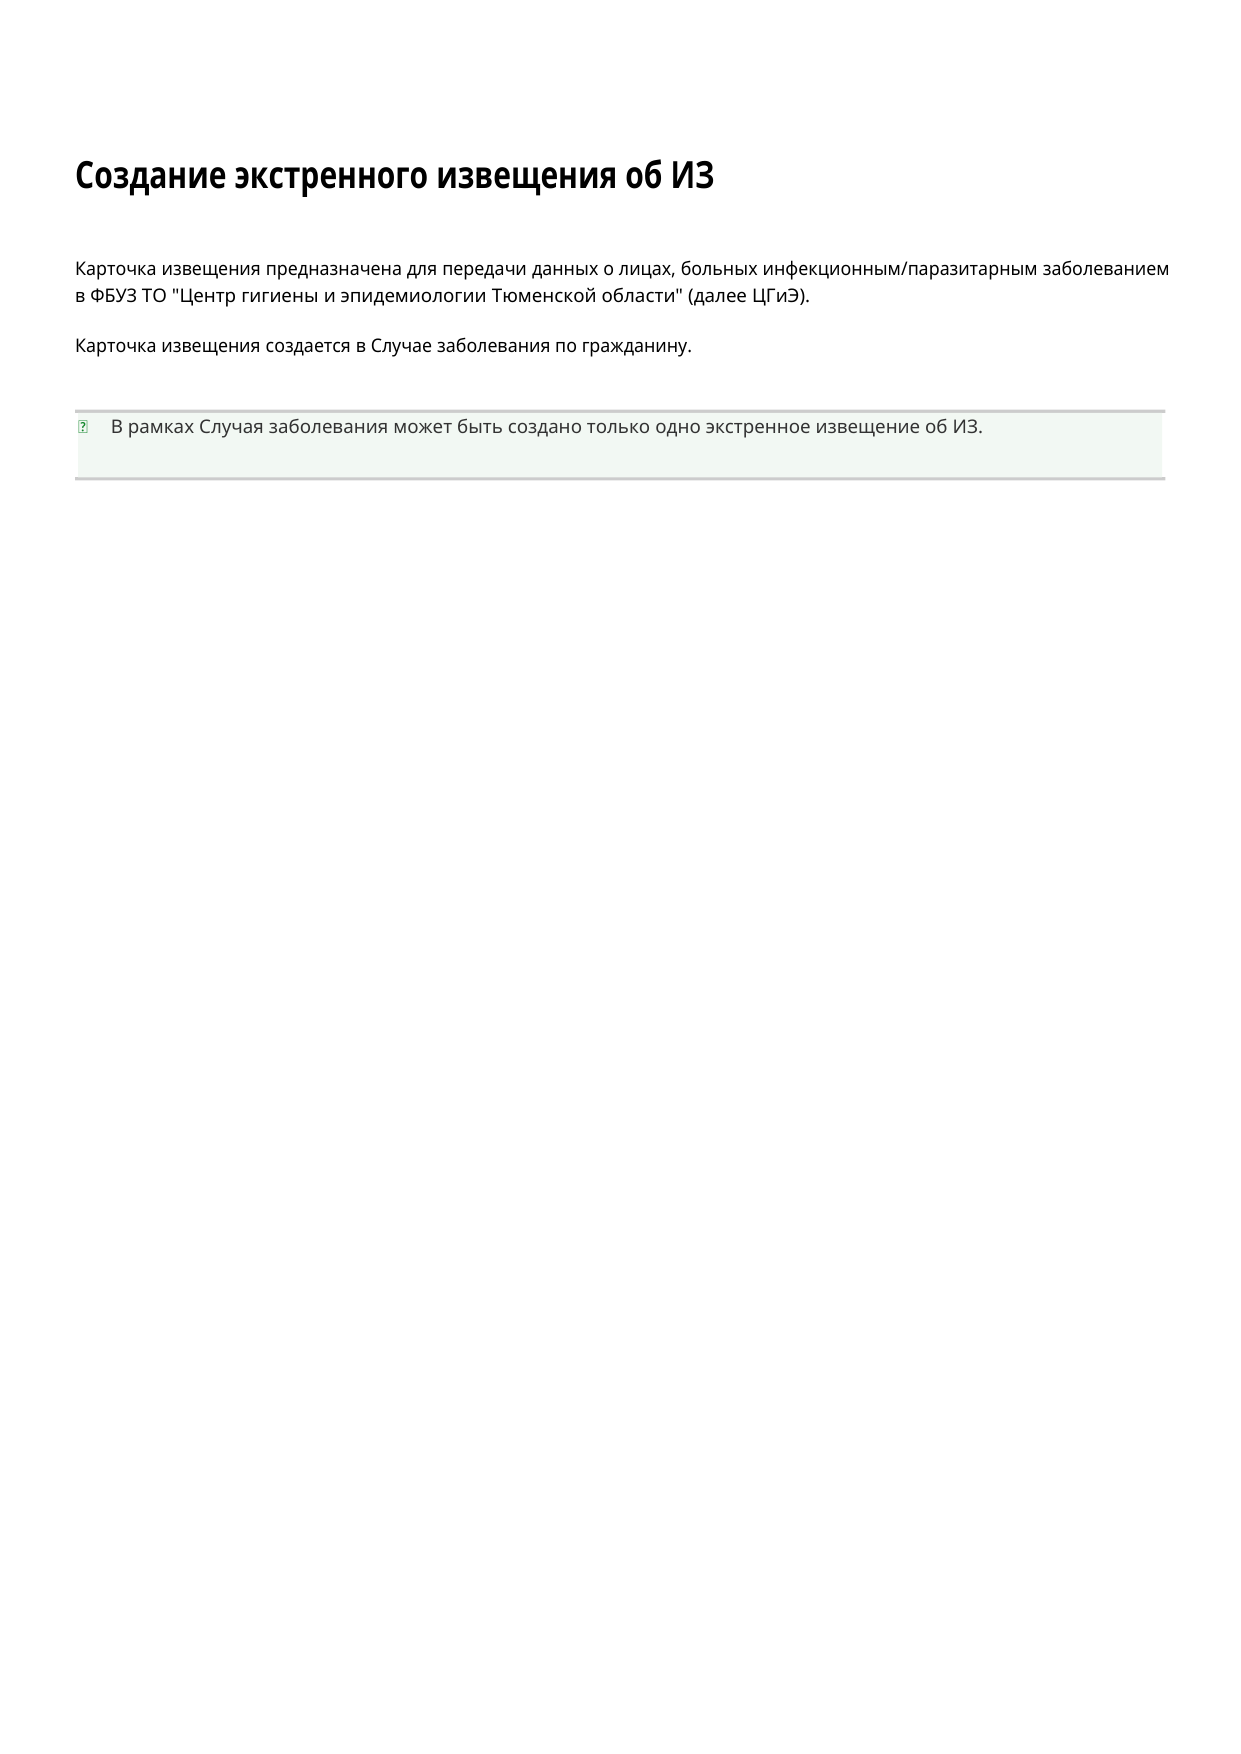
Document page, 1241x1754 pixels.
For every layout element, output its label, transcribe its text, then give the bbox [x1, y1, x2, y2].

text Карточка извещения предназначена для передачи данных о лицах, больных инфекционным/паразитарным заболеванием в ФБУЗ ТО "Центр гигиены и эпидемиологии Тюменской области" (далее ЦГиЭ). [75, 256, 1174, 308]
text  В рамках Случая заболевания может быть создано только одно экстренное извещение об ИЗ. [78, 413, 1162, 438]
text Карточка извещения создается в Случае заболевания по гражданину. [75, 332, 1178, 358]
subtitle Создание экстренного извещения об ИЗ [75, 148, 1178, 199]
